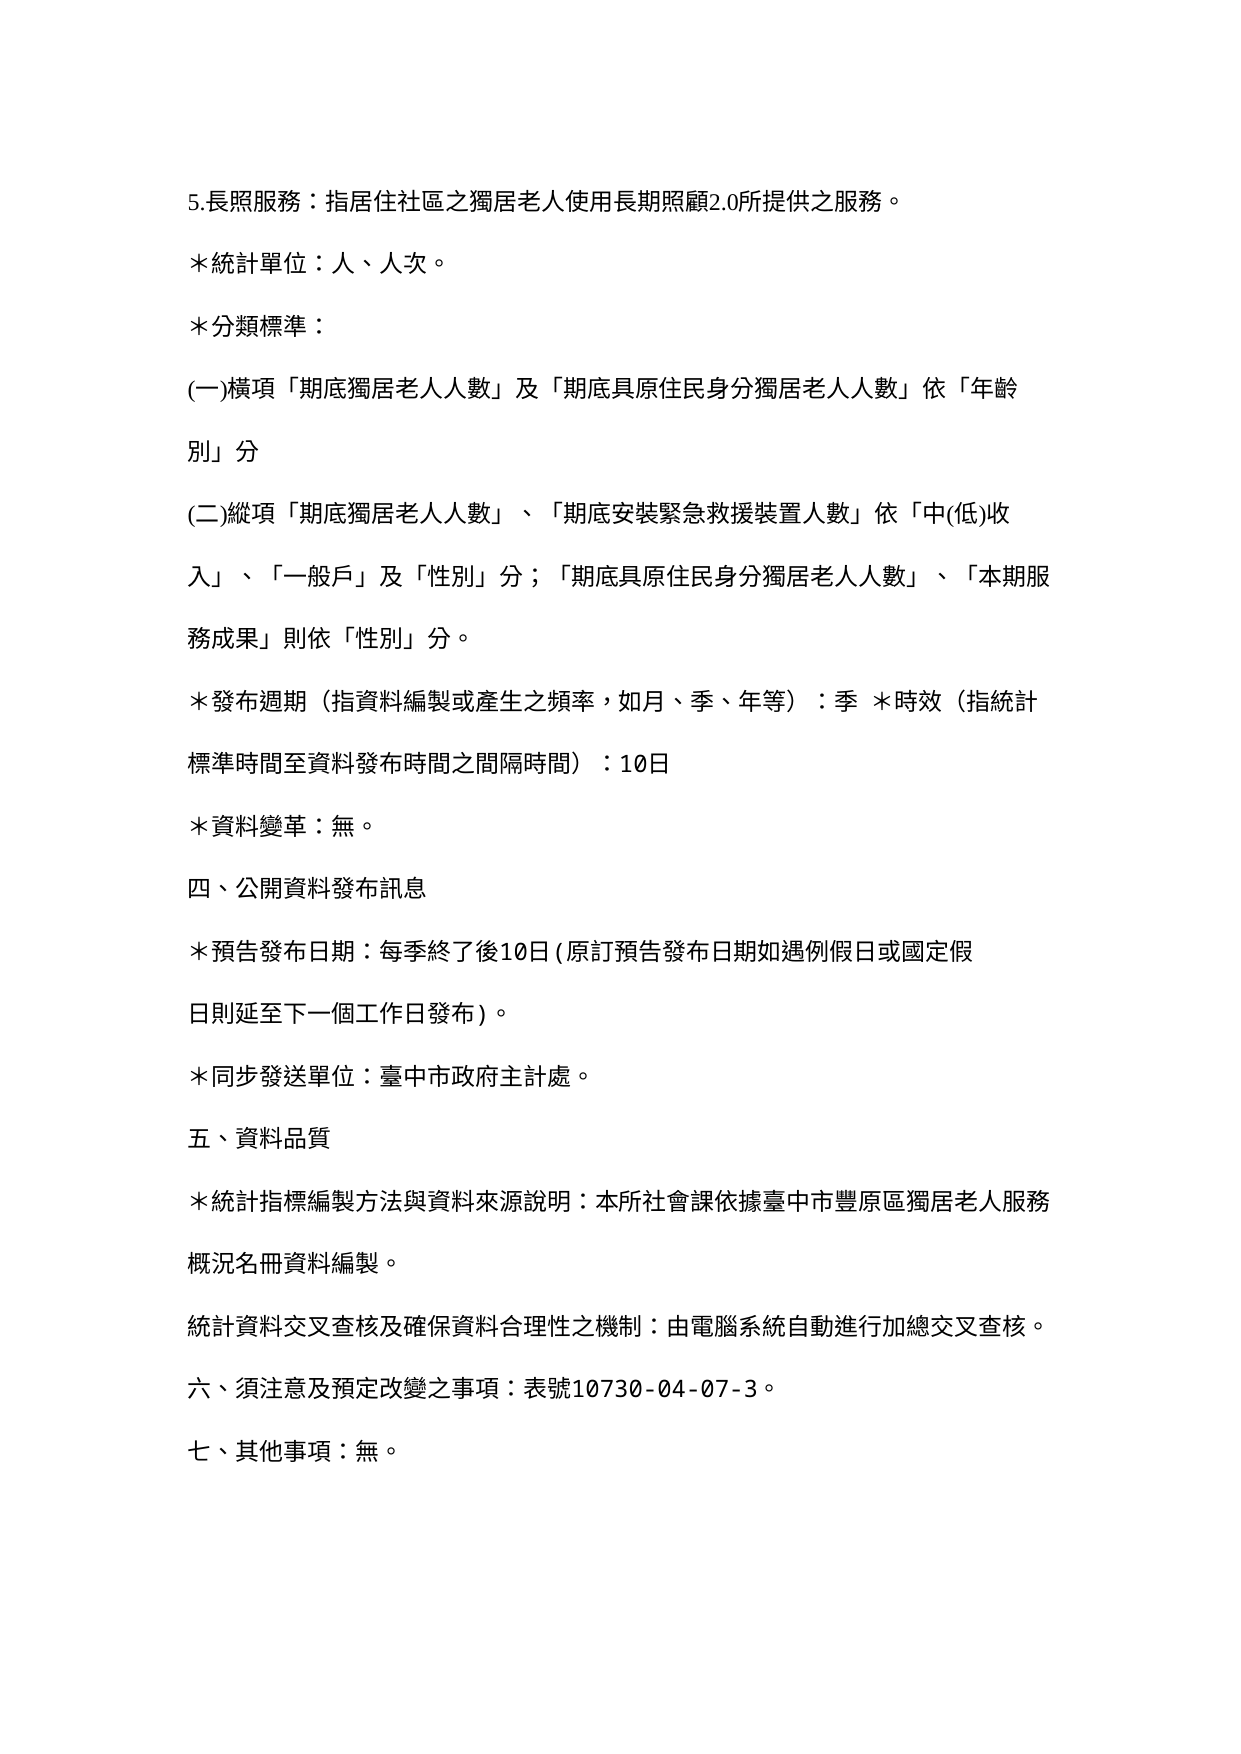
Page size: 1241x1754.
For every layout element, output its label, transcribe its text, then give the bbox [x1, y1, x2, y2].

text 統計資料交叉查核及確保資料合理性之機制：由電腦系統自動進行加總交叉查核。 [187, 1283, 1053, 1346]
text (一)橫項「期底獨居老人人數」及「期底具原住民身分獨居老人人數」依「年齡別」分 [187, 346, 1053, 471]
text ＊分類標準： [187, 283, 1053, 346]
text 六、須注意及預定改變之事項：表號10730-04-07-3。 [187, 1346, 1053, 1408]
text 七、其他事項：無。 [187, 1408, 1053, 1471]
text ＊統計指標編製方法與資料來源說明：本所社會課依據臺中市豐原區獨居老人服務概況名冊資料編製。 [187, 1158, 1053, 1283]
text 日則延至下一個工作日發布)。 [187, 971, 1053, 1033]
text 四、公開資料發布訊息 [187, 846, 1053, 908]
text 五、資料品質 [187, 1096, 1053, 1158]
text (二)縱項「期底獨居老人人數」、「期底安裝緊急救援裝置人數」依「中(低)收入」、「一般戶」及「性別」分；「期底具原住民身分獨居老人人數」、「本期服務成果」則依「性別」分。 [187, 471, 1053, 658]
text 5.長照服務：指居住社區之獨居老人使用長期照顧2.0所提供之服務。 [187, 158, 1053, 221]
text ＊同步發送單位：臺中市政府主計處。 [187, 1033, 1053, 1096]
text ＊統計單位：人、人次。 [187, 221, 1053, 283]
text ＊資料變革：無。 [187, 783, 1053, 846]
text ＊發布週期（指資料編製或產生之頻率，如月、季、年等）：季 ＊時效（指統計標準時間至資料發布時間之間隔時間）：10日 [187, 658, 1053, 783]
text ＊預告發布日期：每季終了後10日(原訂預告發布日期如遇例假日或國定假 [187, 908, 1053, 971]
